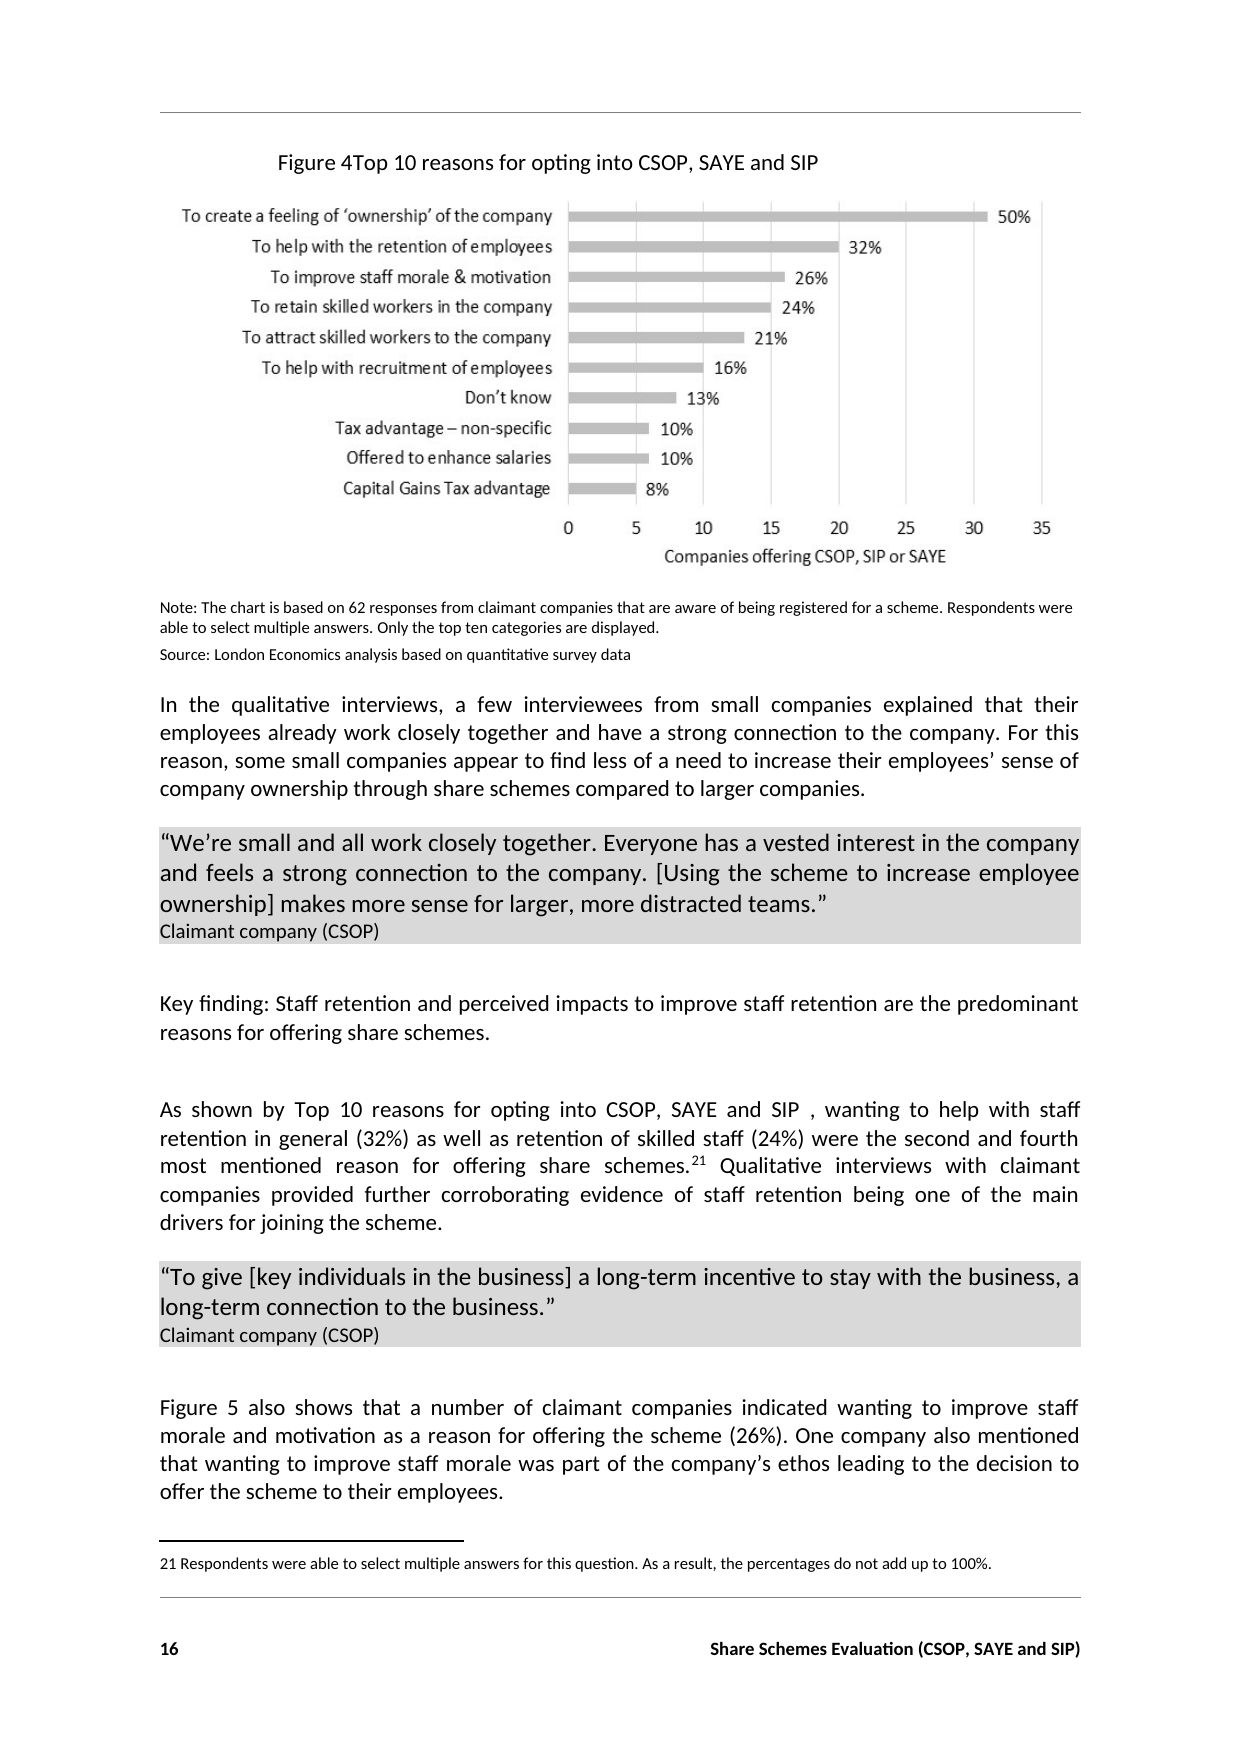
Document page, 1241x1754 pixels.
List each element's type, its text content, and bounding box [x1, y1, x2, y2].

text In the qualitative interviews, a few interviewees from small companies explained that their employees already work closely together and have a strong connection to the company. For this reason, some small companies appear to find less of a need to increase their employees’ sense of company ownership through share schemes compared to larger companies. [159, 690, 1081, 802]
text “We’re small and all work closely together. Everyone has a vested interest in the company and feels a strong connection to the company. [Using the scheme to increase employee ownership] makes more sense for larger, more distracted teams.” [159, 827, 1081, 918]
text Figure 5 also shows that a number of claimant companies indicated wanting to improve staff morale and motivation as a reason for offering the scheme (26%). One company also mentioned that wanting to improve staff morale was part of the company’s ethos leading to the decision to offer the scheme to their employees. [159, 1393, 1081, 1505]
title Top 10 reasons for opting into CSOP, SAYE and SIP [278, 148, 1081, 176]
subtitle Key finding: Staff retention and perceived impacts to improve staff retention are the predominant reasons for offering share schemes. [159, 989, 1081, 1046]
text Respondents were able to select multiple answers for this question. As a result, the percentages do not add up to 100%. [159, 1554, 1081, 1574]
text Note: The chart is based on 62 responses from claimant companies that are aware of being registered for a scheme. Respondents were able to select multiple answers. Only the top ten categories are displayed. [159, 597, 1081, 638]
text Source: London Economics analysis based on quantitative survey data [159, 644, 1081, 665]
text As shown by Figure 4, wanting to help with staff retention in general (32%) as well as retention of skilled staff (24%) were the second and fourth most mentioned reason for offering share schemes. Qualitative interviews with claimant companies provided further corroborating evidence of staff retention being one of the main drivers for joining the scheme. [159, 1096, 1081, 1236]
text Claimant company (CSOP) [159, 918, 1081, 944]
text Claimant company (CSOP) [159, 1322, 1081, 1347]
text “To give [key individuals in the business] a long-term incentive to stay with the business, a long-term connection to the business.” [159, 1261, 1081, 1322]
